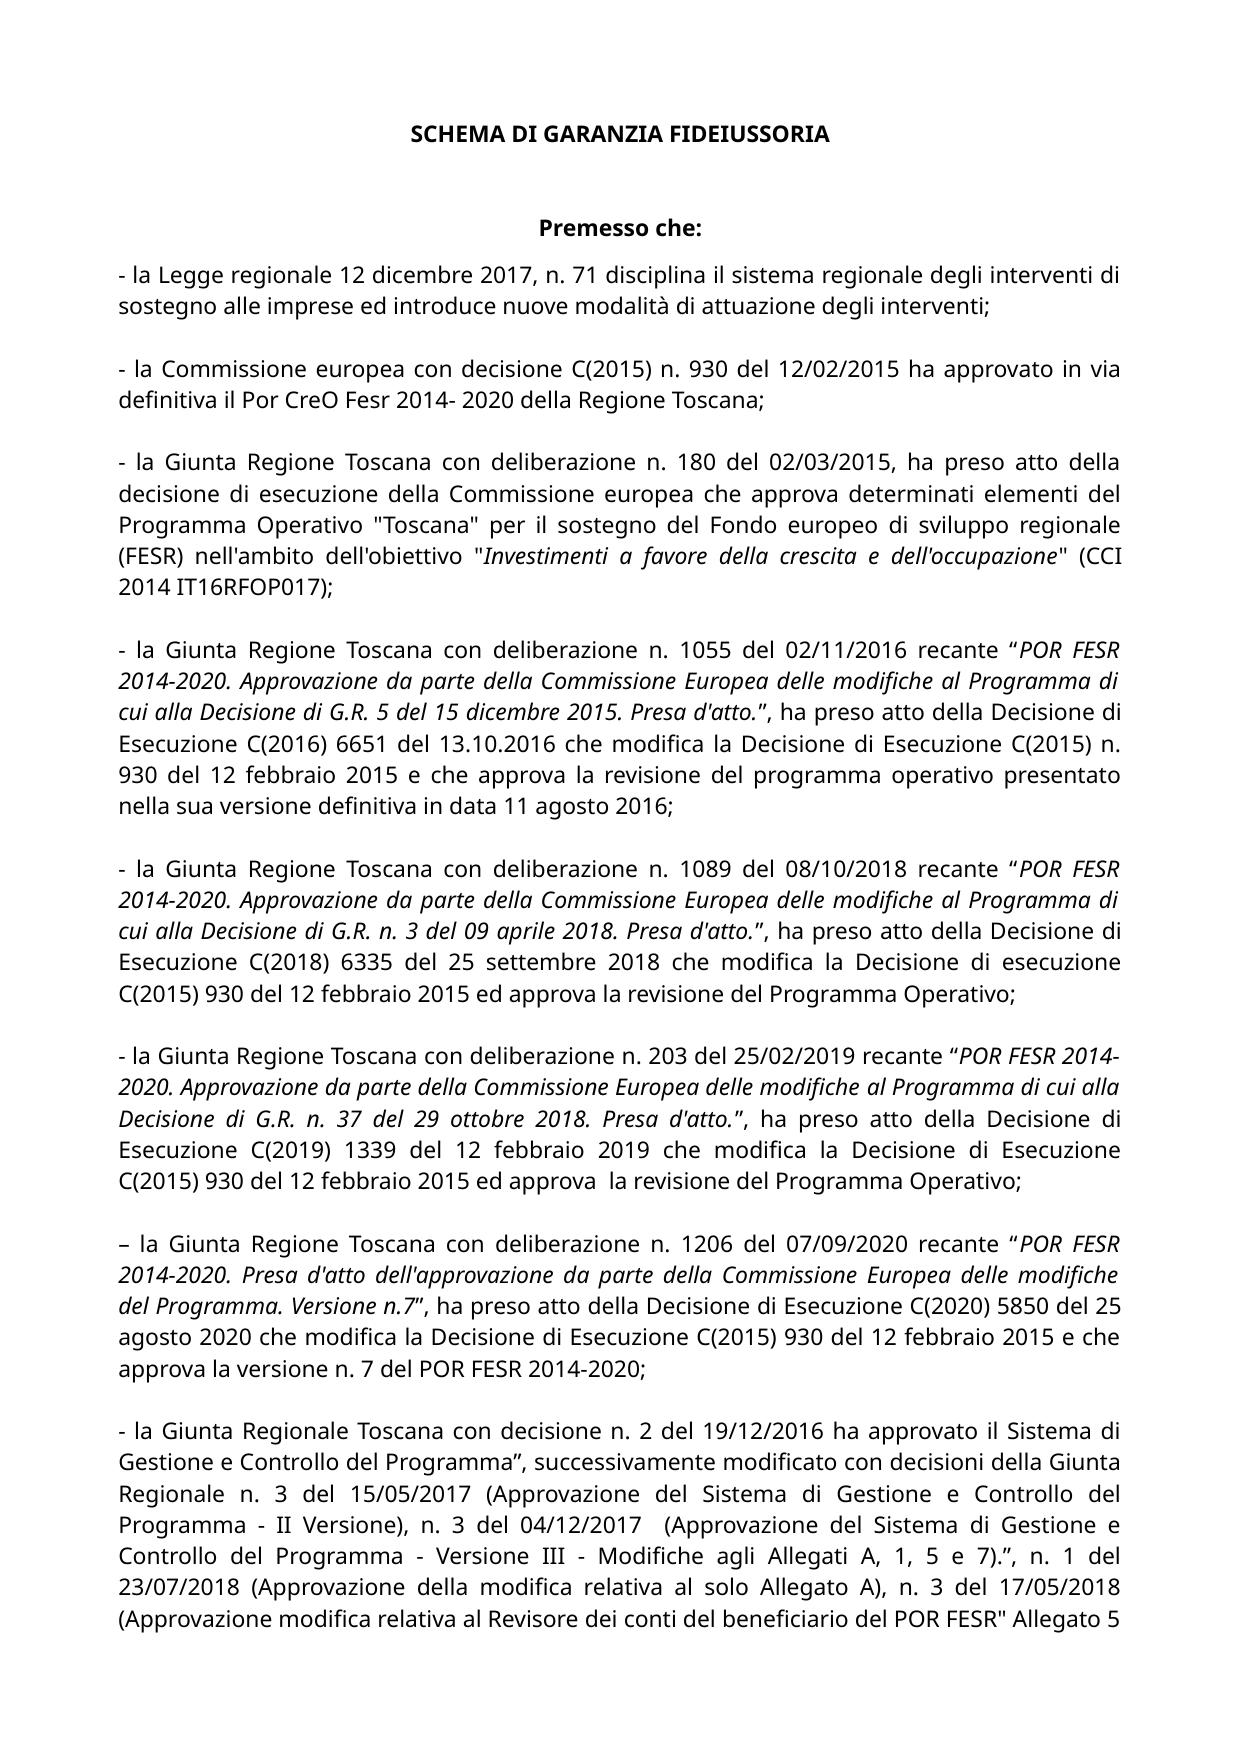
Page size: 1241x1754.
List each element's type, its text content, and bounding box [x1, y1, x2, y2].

text - la Legge regionale 12 dicembre 2017, n. 71 disciplina il sistema regionale degli interventi di sostegno alle imprese ed introduce nuove modalità di attuazione degli interventi; [118, 259, 1122, 321]
text Premesso che: [118, 212, 1122, 243]
text - la Giunta Regione Toscana con deliberazione n. 1055 del 02/11/2016 recante “POR FESR 2014-2020. Approvazione da parte della Commissione Europea delle modifiche al Programma di cui alla Decisione di G.R. 5 del 15 dicembre 2015. Presa d'atto.”, ha preso atto della Decisione di Esecuzione C(2016) 6651 del 13.10.2016 che modifica la Decisione di Esecuzione C(2015) n. 930 del 12 febbraio 2015 e che approva la revisione del programma operativo presentato nella sua versione definitiva in data 11 agosto 2016; [118, 634, 1122, 821]
text - la Giunta Regione Toscana con deliberazione n. 180 del 02/03/2015, ha preso atto della decisione di esecuzione della Commissione europea che approva determinati elementi del Programma Operativo "Toscana" per il sostegno del Fondo europeo di sviluppo regionale (FESR) nell'ambito dell'obiettivo "Investimenti a favore della crescita e dell'occupazione" (CCI 2014 IT16RFOP017); [118, 446, 1122, 602]
text - la Giunta Regione Toscana con deliberazione n. 1089 del 08/10/2018 recante “POR FESR 2014-2020. Approvazione da parte della Commissione Europea delle modifiche al Programma di cui alla Decisione di G.R. n. 3 del 09 aprile 2018. Presa d'atto.”, ha preso atto della Decisione di Esecuzione C(2018) 6335 del 25 settembre 2018 che modifica la Decisione di esecuzione C(2015) 930 del 12 febbraio 2015 ed approva la revisione del Programma Operativo; [118, 852, 1122, 1009]
text SCHEMA DI GARANZIA FIDEIUSSORIA [118, 118, 1122, 149]
text – la Giunta Regione Toscana con deliberazione n. 1206 del 07/09/2020 recante “POR FESR 2014-2020. Presa d'atto dell'approvazione da parte della Commissione Europea delle modifiche del Programma. Versione n.7”, ha preso atto della Decisione di Esecuzione C(2020) 5850 del 25 agosto 2020 che modifica la Decisione di Esecuzione C(2015) 930 del 12 febbraio 2015 e che approva la versione n. 7 del POR FESR 2014-2020; [118, 1227, 1122, 1384]
text - la Commissione europea con decisione C(2015) n. 930 del 12/02/2015 ha approvato in via definitiva il Por CreO Fesr 2014- 2020 della Regione Toscana; [118, 352, 1122, 415]
text - la Giunta Regione Toscana con deliberazione n. 203 del 25/02/2019 recante “POR FESR 2014-2020. Approvazione da parte della Commissione Europea delle modifiche al Programma di cui alla Decisione di G.R. n. 37 del 29 ottobre 2018. Presa d'atto.”, ha preso atto della Decisione di Esecuzione C(2019) 1339 del 12 febbraio 2019 che modifica la Decisione di Esecuzione C(2015) 930 del 12 febbraio 2015 ed approva la revisione del Programma Operativo; [118, 1040, 1122, 1196]
text - la Giunta Regionale Toscana con decisione n. 2 del 19/12/2016 ha approvato il Sistema di Gestione e Controllo del Programma”, successivamente modificato con decisioni della Giunta Regionale n. 3 del 15/05/2017 (Approvazione del Sistema di Gestione e Controllo del Programma - II Versione), n. 3 del 04/12/2017 (Approvazione del Sistema di Gestione e Controllo del Programma - Versione III - Modifiche agli Allegati A, 1, 5 e 7).”, n. 1 del 23/07/2018 (Approvazione della modifica relativa al solo Allegato A), n. 3 del 17/05/2018 (Approvazione modifica relativa al Revisore dei conti del beneficiario del POR FESR" Allegato 5 [118, 1415, 1122, 1634]
